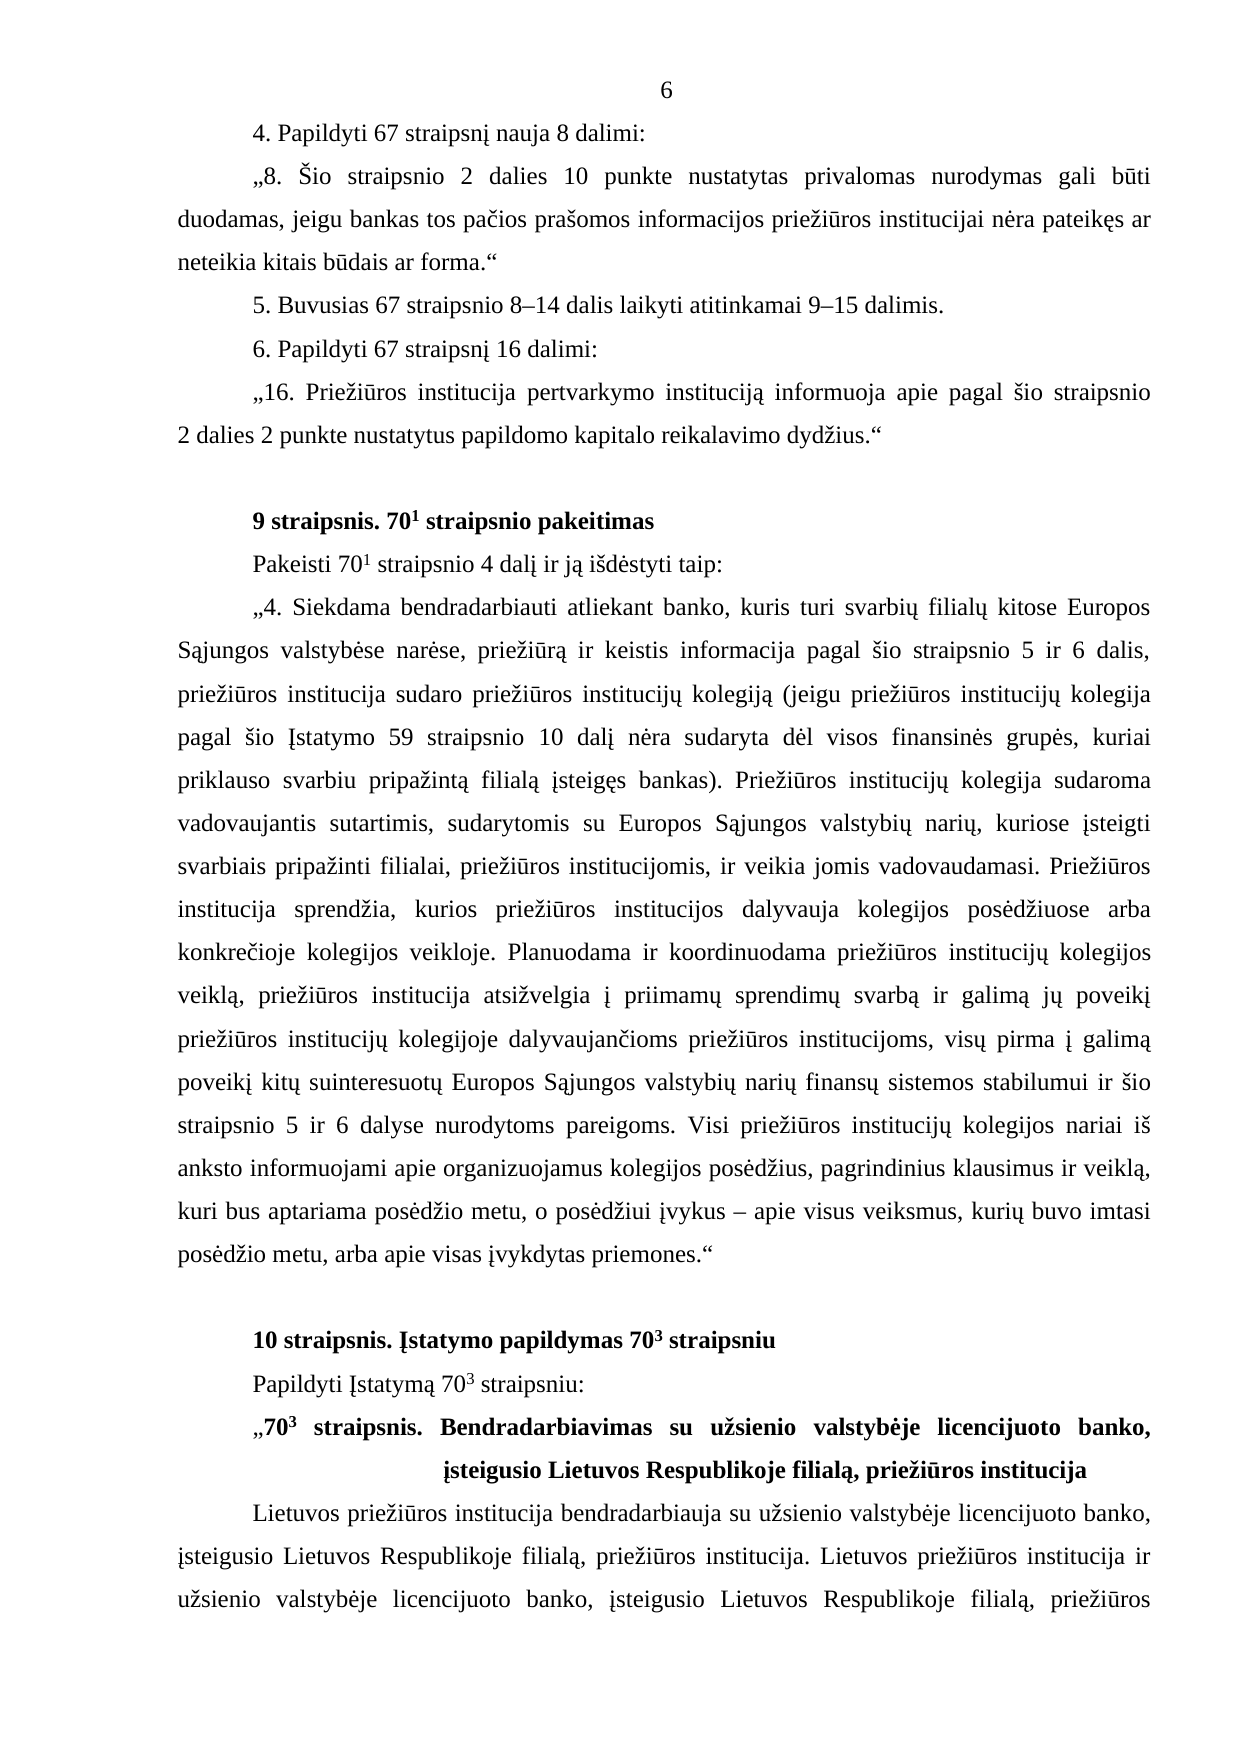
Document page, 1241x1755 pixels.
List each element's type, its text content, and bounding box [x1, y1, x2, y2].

text Lietuvos priežiūros institucija bendradarbiauja su užsienio valstybėje licencijuoto banko, įsteigusio Lietuvos Respublikoje filialą, priežiūros institucija. Lietuvos priežiūros institucija ir užsienio valstybėje licencijuoto banko, įsteigusio Lietuvos Respublikoje filialą, priežiūros [177, 1498, 1152, 1613]
text „16. Priežiūros institucija pertvarkymo instituciją informuoja apie pagal šio straipsnio 2 dalies 2 punkte nustatytus papildomo kapitalo reikalavimo dydžius.“ [177, 377, 1152, 449]
text 4. Papildyti 67 straipsnį nauja 8 dalimi: [177, 118, 1152, 147]
text 5. Buvusias 67 straipsnio 8‒14 dalis laikyti atitinkamai 9‒15 dalimis. [177, 291, 1152, 319]
text 6. Papildyti 67 straipsnį 16 dalimi: [177, 334, 1152, 362]
text Pakeisti 701 straipsnio 4 dalį ir ją išdėstyti taip: [177, 549, 1152, 578]
text „8. Šio straipsnio 2 dalies 10 punkte nustatytas privalomas nurodymas gali būti duodamas, jeigu bankas tos pačios prašomos informacijos priežiūros institucijai nėra pateikęs ar neteikia kitais būdais ar forma.“ [177, 161, 1152, 276]
text Papildyti Įstatymą 703 straipsniu: [177, 1369, 1152, 1397]
text 9 straipsnis. 701 straipsnio pakeitimas [177, 506, 1152, 535]
text „703 straipsnis. Bendradarbiavimas su užsienio valstybėje licencijuoto banko, įsteigusio Lietuvos Respublikoje filialą, priežiūros institucija [252, 1412, 1152, 1484]
text 10 straipsnis. Įstatymo papildymas 703 straipsniu [177, 1326, 1152, 1354]
text „4. Siekdama bendradarbiauti atliekant banko, kuris turi svarbių filialų kitose Europos Sąjungos valstybėse narėse, priežiūrą ir keistis informacija pagal šio straipsnio 5 ir 6 dalis, priežiūros institucija sudaro priežiūros institucijų kolegiją (jeigu priežiūros institucijų kolegija pagal šio Įstatymo 59 straipsnio 10 dalį nėra sudaryta dėl visos finansinės grupės, kuriai priklauso svarbiu pripažintą filialą įsteigęs bankas). Priežiūros institucijų kolegija sudaroma vadovaujantis sutartimis, sudarytomis su Europos Sąjungos valstybių narių, kuriose įsteigti svarbiais pripažinti filialai, priežiūros institucijomis, ir veikia jomis vadovaudamasi. Priežiūros institucija sprendžia, kurios priežiūros institucijos dalyvauja kolegijos posėdžiuose arba konkrečioje kolegijos veikloje. Planuodama ir koordinuodama priežiūros institucijų kolegijos veiklą, priežiūros institucija atsižvelgia į priimamų sprendimų svarbą ir galimą jų poveikį priežiūros institucijų kolegijoje dalyvaujančioms priežiūros institucijoms, visų pirma į galimą poveikį kitų suinteresuotų Europos Sąjungos valstybių narių finansų sistemos stabilumui ir šio straipsnio 5 ir 6 dalyse nurodytoms pareigoms. Visi priežiūros institucijų kolegijos nariai iš anksto informuojami apie organizuojamus kolegijos posėdžius, pagrindinius klausimus ir veiklą, kuri bus aptariama posėdžio metu, o posėdžiui įvykus – apie visus veiksmus, kurių buvo imtasi posėdžio metu, arba apie visas įvykdytas priemones.“ [177, 592, 1152, 1268]
